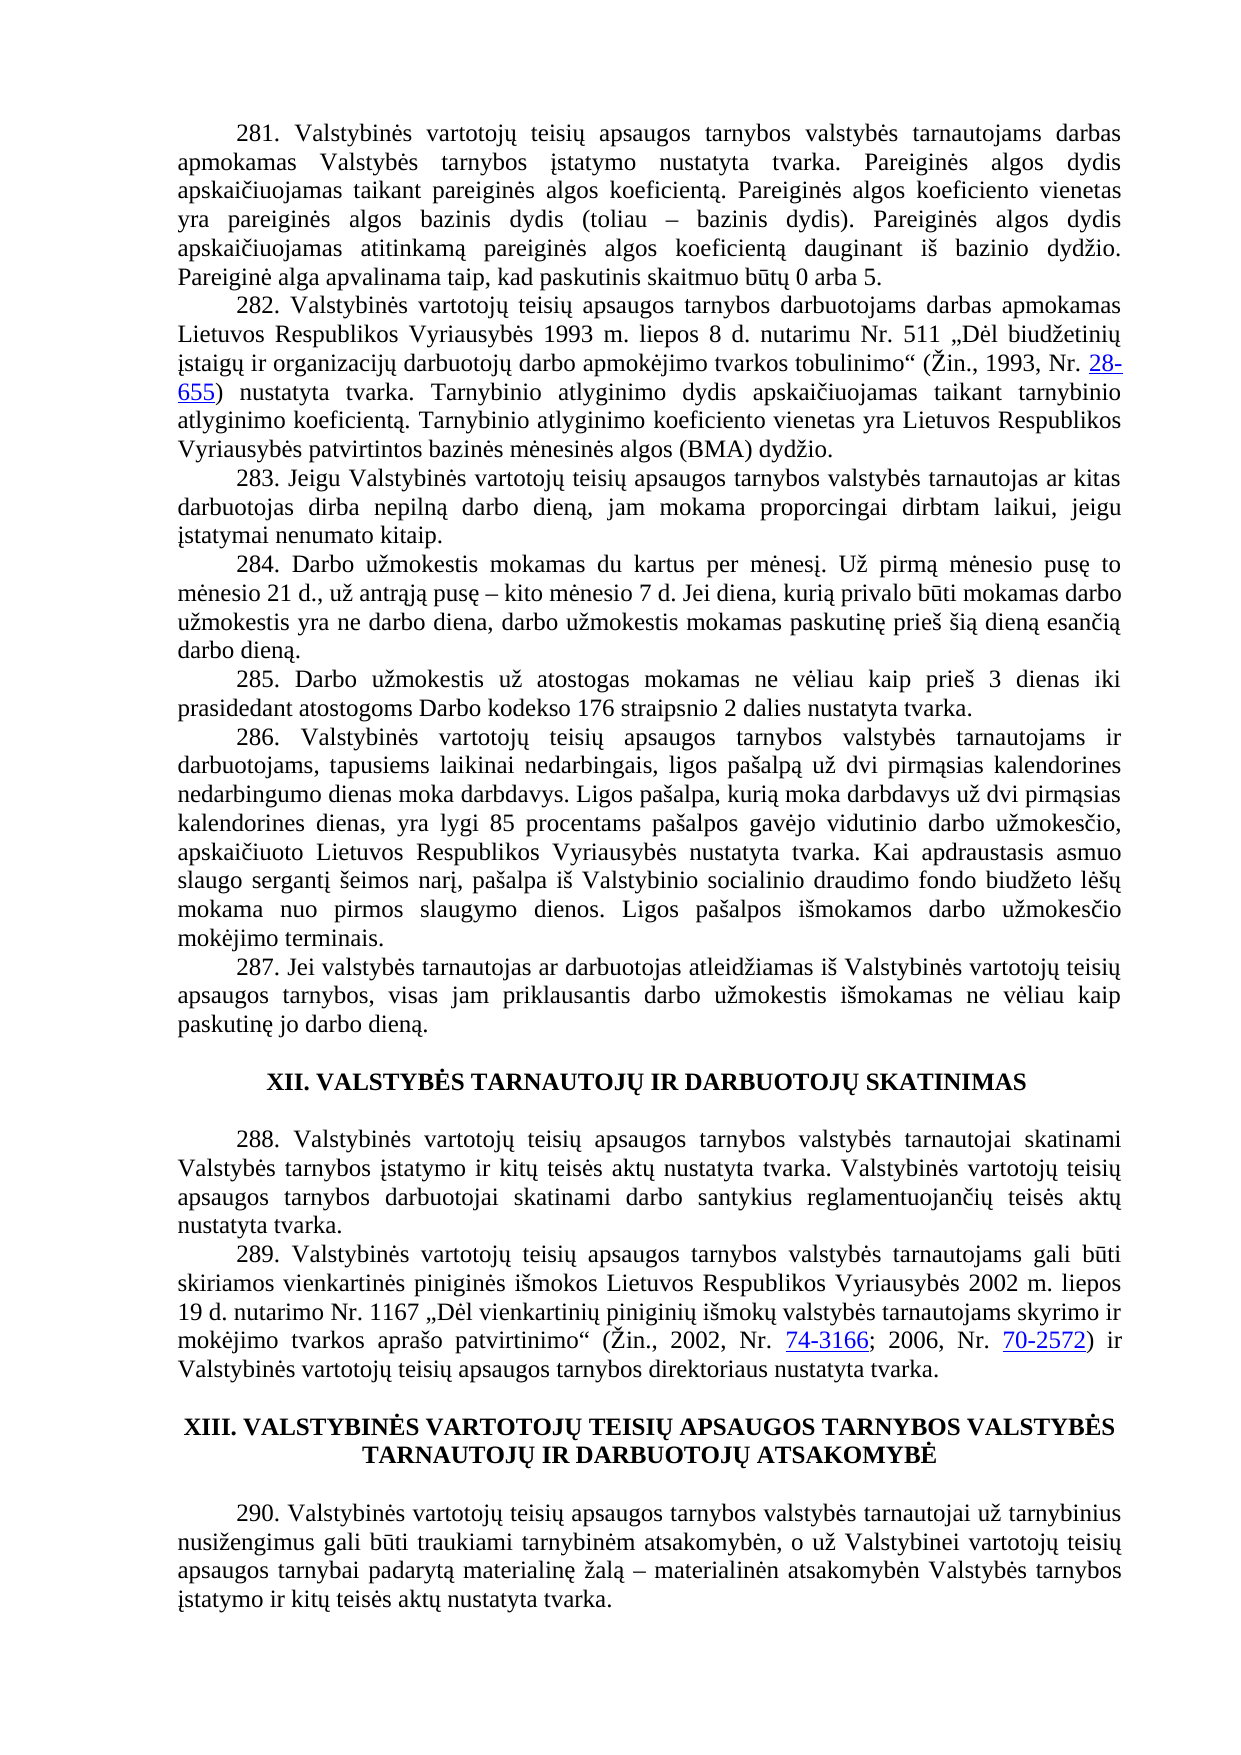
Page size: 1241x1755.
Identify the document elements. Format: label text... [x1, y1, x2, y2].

text 284. Darbo užmokestis mokamas du kartus per mėnesį. Už pirmą mėnesio pusę to mėnesio 21 d., už antrąją pusę – kito mėnesio 7 d. Jei diena, kurią privalo būti mokamas darbo užmokestis yra ne darbo diena, darbo užmokestis mokamas paskutinę prieš šią dieną esančią darbo dieną. [177, 549, 1122, 664]
text 281. Valstybinės vartotojų teisių apsaugos tarnybos valstybės tarnautojams darbas apmokamas Valstybės tarnybos įstatymo nustatyta tvarka. Pareiginės algos dydis apskaičiuojamas taikant pareiginės algos koeficientą. Pareiginės algos koeficiento vienetas yra pareiginės algos bazinis dydis (toliau – bazinis dydis). Pareiginės algos dydis apskaičiuojamas atitinkamą pareiginės algos koeficientą dauginant iš bazinio dydžio. Pareiginė alga apvalinama taip, kad paskutinis skaitmuo būtų 0 arba 5. [177, 118, 1122, 291]
text 282. Valstybinės vartotojų teisių apsaugos tarnybos darbuotojams darbas apmokamas Lietuvos Respublikos Vyriausybės 1993 m. liepos 8 d. nutarimu Nr. 511 „Dėl biudžetinių įstaigų ir organizacijų darbuotojų darbo apmokėjimo tvarkos tobulinimo“ (Žin., 1993, Nr. 28-655) nustatyta tvarka. Tarnybinio atlyginimo dydis apskaičiuojamas taikant tarnybinio atlyginimo koeficientą. Tarnybinio atlyginimo koeficiento vienetas yra Lietuvos Respublikos Vyriausybės patvirtintos bazinės mėnesinės algos (BMA) dydžio. [177, 291, 1122, 463]
text XII. VALSTYBĖS TARNAUTOJŲ IR DARBUOTOJŲ SKATINIMAS [177, 1067, 1122, 1096]
text 289. Valstybinės vartotojų teisių apsaugos tarnybos valstybės tarnautojams gali būti skiriamos vienkartinės piniginės išmokos Lietuvos Respublikos Vyriausybės 2002 m. liepos 19 d. nutarimo Nr. 1167 „Dėl vienkartinių piniginių išmokų valstybės tarnautojams skyrimo ir mokėjimo tvarkos aprašo patvirtinimo“ (Žin., 2002, Nr. 74-3166; 2006, Nr. 70-2572) ir Valstybinės vartotojų teisių apsaugos tarnybos direktoriaus nustatyta tvarka. [177, 1239, 1122, 1383]
text 286. Valstybinės vartotojų teisių apsaugos tarnybos valstybės tarnautojams ir darbuotojams, tapusiems laikinai nedarbingais, ligos pašalpą už dvi pirmąsias kalendorines nedarbingumo dienas moka darbdavys. Ligos pašalpa, kurią moka darbdavys už dvi pirmąsias kalendorines dienas, yra lygi 85 procentams pašalpos gavėjo vidutinio darbo užmokesčio, apskaičiuoto Lietuvos Respublikos Vyriausybės nustatyta tvarka. Kai apdraustasis asmuo slaugo sergantį šeimos narį, pašalpa iš Valstybinio socialinio draudimo fondo biudžeto lėšų mokama nuo pirmos slaugymo dienos. Ligos pašalpos išmokamos darbo užmokesčio mokėjimo terminais. [177, 722, 1122, 952]
text 288. Valstybinės vartotojų teisių apsaugos tarnybos valstybės tarnautojai skatinami Valstybės tarnybos įstatymo ir kitų teisės aktų nustatyta tvarka. Valstybinės vartotojų teisių apsaugos tarnybos darbuotojai skatinami darbo santykius reglamentuojančių teisės aktų nustatyta tvarka. [177, 1124, 1122, 1239]
text 290. Valstybinės vartotojų teisių apsaugos tarnybos valstybės tarnautojai už tarnybinius nusižengimus gali būti traukiami tarnybinėm atsakomybėn, o už Valstybinei vartotojų teisių apsaugos tarnybai padarytą materialinę žalą – materialinėn atsakomybėn Valstybės tarnybos įstatymo ir kitų teisės aktų nustatyta tvarka. [177, 1498, 1122, 1613]
text XIII. VALSTYBINĖS VARTOTOJŲ TEISIŲ APSAUGOS TARNYBOS VALSTYBĖS TARNAUTOJŲ IR DARBUOTOJŲ ATSAKOMYBĖ [177, 1412, 1122, 1469]
text 287. Jei valstybės tarnautojas ar darbuotojas atleidžiamas iš Valstybinės vartotojų teisių apsaugos tarnybos, visas jam priklausantis darbo užmokestis išmokamas ne vėliau kaip paskutinę jo darbo dieną. [177, 952, 1122, 1038]
text 285. Darbo užmokestis už atostogas mokamas ne vėliau kaip prieš 3 dienas iki prasidedant atostogoms Darbo kodekso 176 straipsnio 2 dalies nustatyta tvarka. [177, 664, 1122, 722]
text 283. Jeigu Valstybinės vartotojų teisių apsaugos tarnybos valstybės tarnautojas ar kitas darbuotojas dirba nepilną darbo dieną, jam mokama proporcingai dirbtam laikui, jeigu įstatymai nenumato kitaip. [177, 463, 1122, 549]
